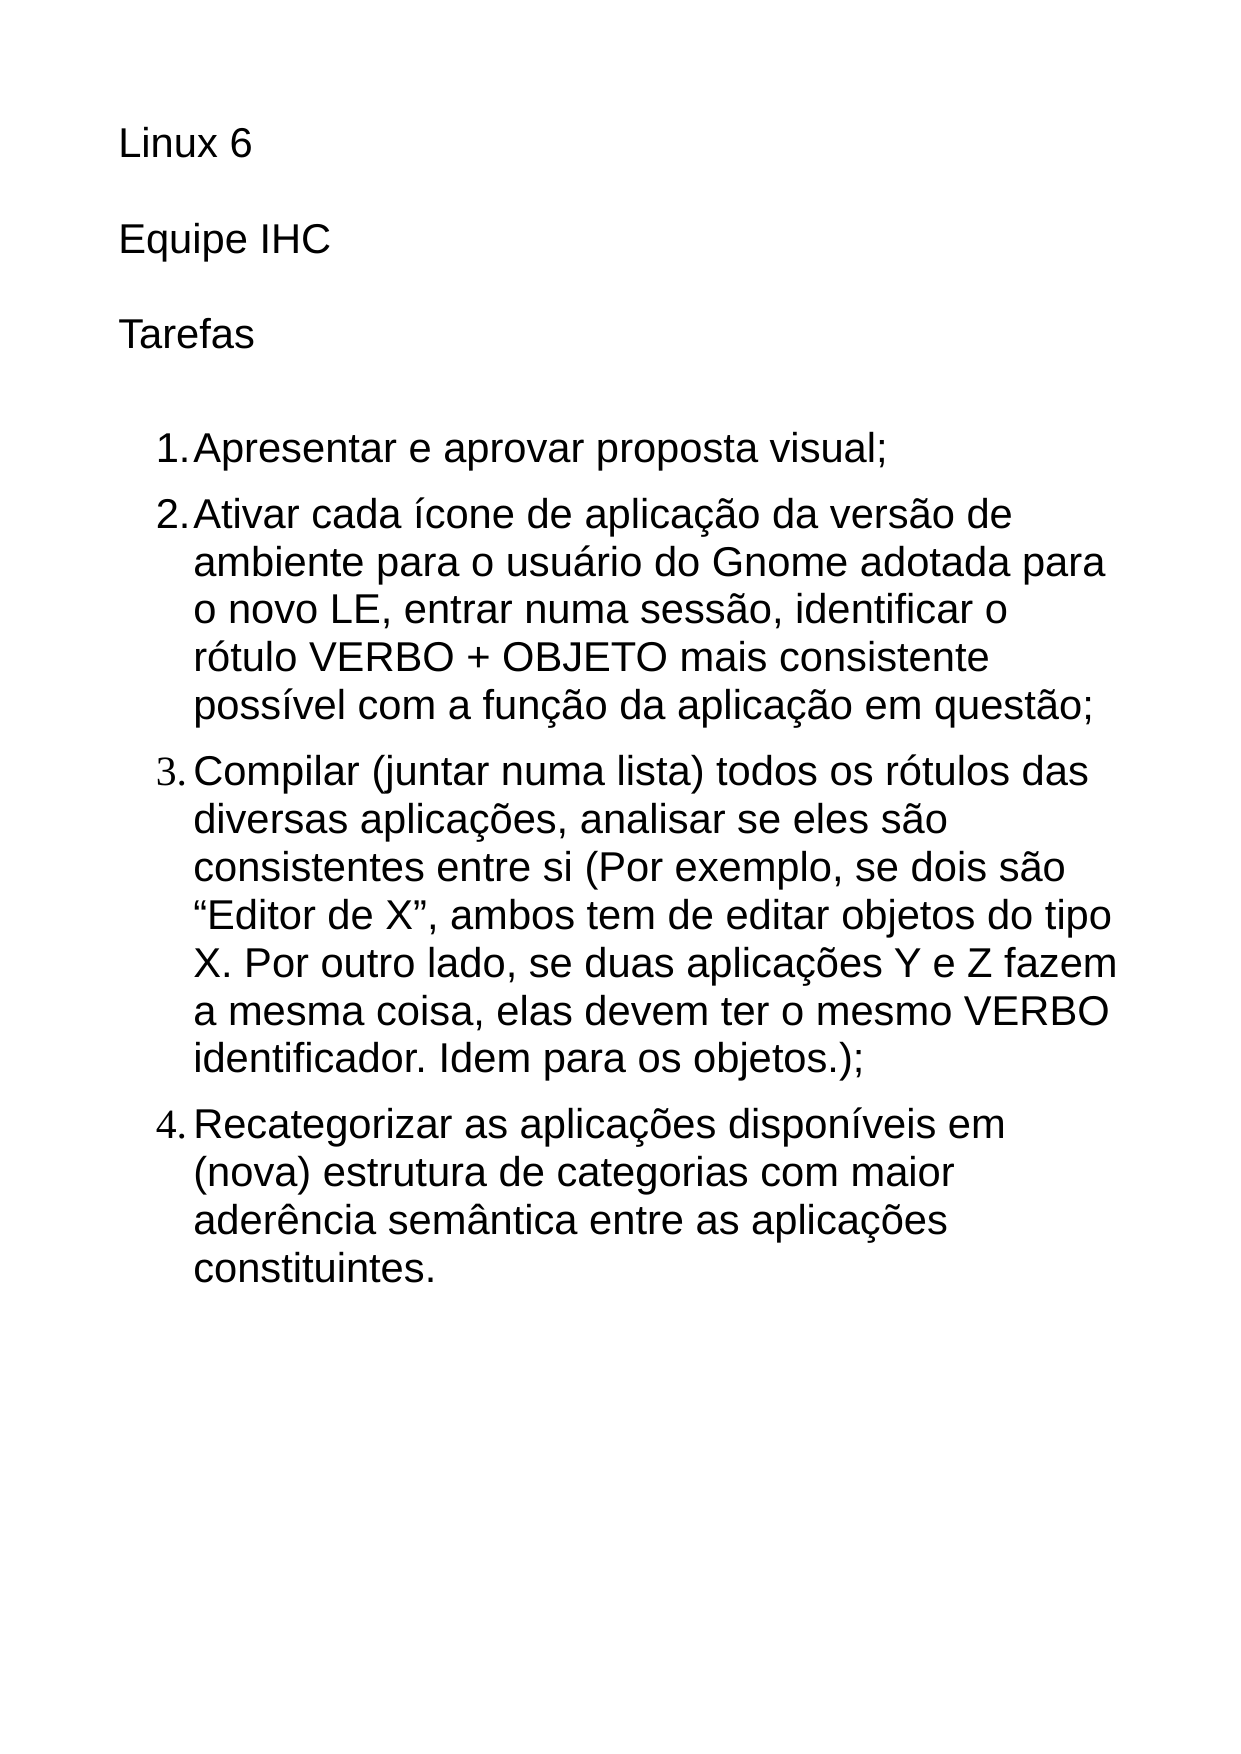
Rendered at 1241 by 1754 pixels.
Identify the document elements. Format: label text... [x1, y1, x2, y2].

text Linux 6 [118, 118, 1122, 166]
list Compilar (juntar numa lista) todos os rótulos das diversas aplicações, analisar se eles são consistentes entre si (Por exemplo, se dois são “Editor de X”, ambos tem de editar objetos do tipo X. Por outro lado, se duas aplicações Y e Z fazem a mesma coisa, elas devem ter o mesmo VERBO identificador. Idem para os objetos.); [156, 746, 1122, 1082]
list Apresentar e aprovar proposta visual; [156, 423, 1122, 471]
list Ativar cada ícone de aplicação da versão de ambiente para o usuário do Gnome adotada para o novo LE, entrar numa sessão, identificar o rótulo VERBO + OBJETO mais consistente possível com a função da aplicação em questão; [156, 489, 1122, 728]
text Equipe IHC [118, 214, 1122, 262]
text Tarefas [118, 310, 1122, 358]
list Recategorizar as aplicações disponíveis em (nova) estrutura de categorias com maior aderência semântica entre as aplicações constituintes. [156, 1099, 1122, 1291]
